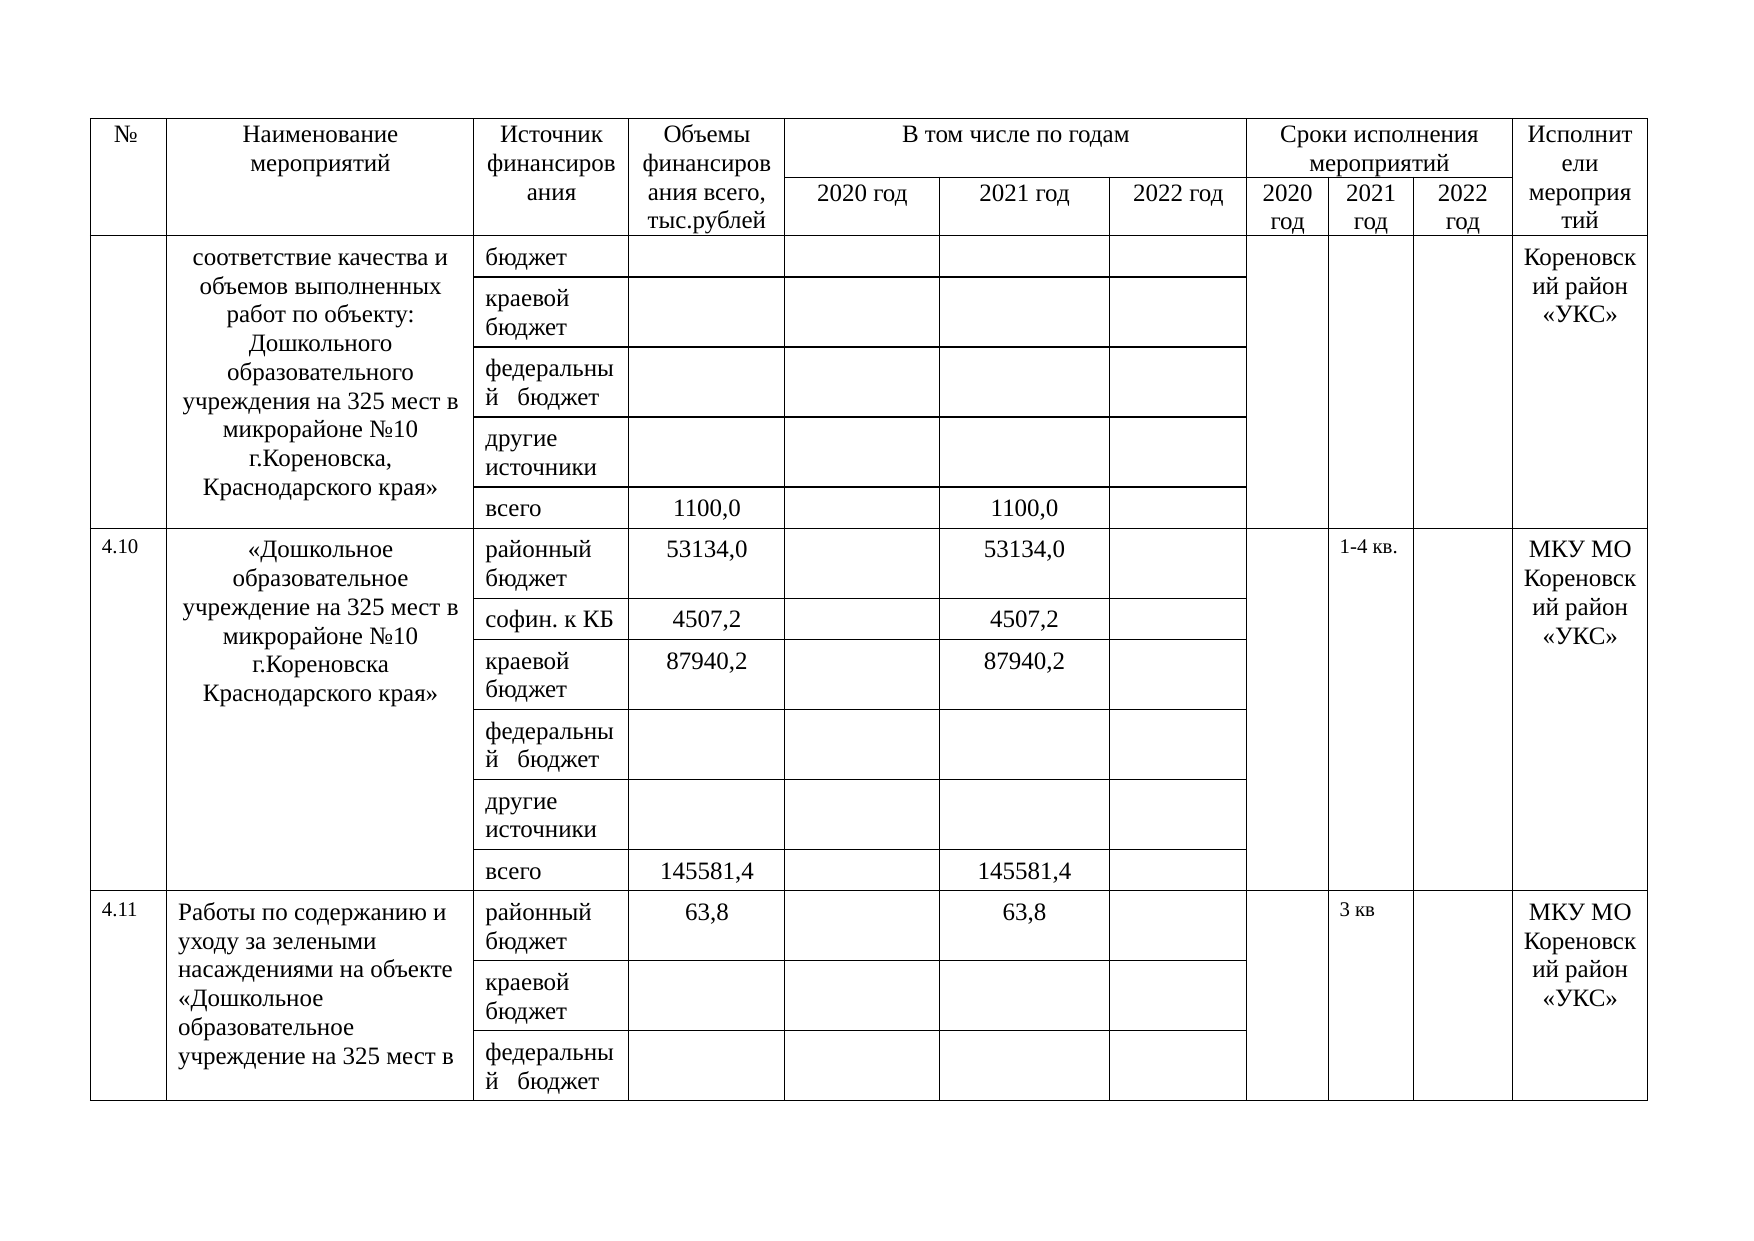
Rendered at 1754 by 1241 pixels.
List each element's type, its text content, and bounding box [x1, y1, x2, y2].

table_header № [91, 119, 166, 235]
table_cell 87940,2 [940, 640, 1109, 709]
table_cell [629, 780, 784, 849]
table_cell [940, 278, 1109, 346]
table_cell МКУ МО Кореновский район «УКС» [1513, 529, 1647, 890]
table_cell соответствие качества и объемов выполненных работ по объекту: Дошкольного образовательного учреждения на 325 мест в микрорайоне №10 г.Кореновска, Краснодарского края» [167, 236, 473, 528]
table_cell [1414, 236, 1512, 528]
table_cell [1247, 236, 1328, 528]
table_cell Работы по содержанию и уходу за зелеными насаждениями на объекте «Дошкольное образовательное учреждение на 325 мест в [167, 891, 473, 1100]
table_cell [1110, 529, 1246, 598]
table_cell [785, 418, 939, 486]
table_cell 53134,0 [940, 529, 1109, 598]
table_cell [1110, 850, 1246, 890]
table_cell другие источники [474, 780, 628, 849]
table_cell [629, 348, 784, 416]
table_cell МКУ МО Кореновский район «УКС» [1513, 236, 1647, 528]
table_cell софин. к КБ [474, 599, 628, 639]
table_header Источник финансирования [474, 119, 628, 235]
table_cell [940, 236, 1109, 276]
table_header Объемы финансирования всего, тыс.рублей [629, 119, 784, 235]
table_cell [785, 529, 939, 598]
table_cell [1110, 348, 1246, 416]
table_cell 87940,2 [629, 640, 784, 709]
table_cell [1110, 599, 1246, 639]
table_cell [1329, 236, 1413, 528]
table_header В том числе по годам [785, 119, 1246, 177]
table_cell [785, 891, 939, 960]
table_cell 145581,4 [940, 850, 1109, 890]
table_cell 4507,2 [940, 599, 1109, 639]
table_cell [629, 710, 784, 779]
table_cell [1110, 278, 1246, 346]
table_cell [940, 1031, 1109, 1100]
table_cell [785, 599, 939, 639]
table_cell [629, 961, 784, 1030]
table_cell [785, 1031, 939, 1100]
table_cell [1247, 891, 1328, 1100]
table_cell [785, 780, 939, 849]
table_cell [940, 710, 1109, 779]
table_cell [1414, 529, 1512, 890]
table_cell 2022 год [1414, 178, 1512, 235]
table_cell 4.10 [91, 529, 166, 890]
table_cell [940, 961, 1109, 1030]
table_cell 2022 год [1110, 178, 1246, 235]
table_cell [785, 236, 939, 276]
table_header Наименование мероприятий [167, 119, 473, 235]
table_cell 4507,2 [629, 599, 784, 639]
table_cell 53134,0 [629, 529, 784, 598]
table_cell всего [474, 488, 628, 528]
table_cell 2021 год [1329, 178, 1413, 235]
table_cell 4.11 [91, 891, 166, 1100]
table_cell 3 кв [1329, 891, 1413, 1100]
table_cell 2020 год [1247, 178, 1328, 235]
table_cell [1110, 710, 1246, 779]
table_cell 1100,0 [940, 488, 1109, 528]
table_cell [1110, 640, 1246, 709]
table_cell краевой бюджет [474, 961, 628, 1030]
table_cell [1414, 891, 1512, 1100]
table_cell [629, 236, 784, 276]
table_cell [785, 640, 939, 709]
table_cell [1110, 891, 1246, 960]
table_cell краевой бюджет [474, 278, 628, 346]
table_cell другие источники [474, 418, 628, 486]
table_cell [1110, 488, 1246, 528]
table_cell МКУ МО Кореновский район «УКС» [1513, 891, 1647, 1100]
table_cell краевой бюджет [474, 640, 628, 709]
table_cell [785, 278, 939, 346]
table_cell [629, 278, 784, 346]
table_cell 2020 год [785, 178, 939, 235]
table_cell районный бюджет [474, 529, 628, 598]
table_cell [1110, 1031, 1246, 1100]
table_cell федеральный бюджет [474, 710, 628, 779]
table_cell [629, 418, 784, 486]
table_cell 63,8 [629, 891, 784, 960]
table_cell [91, 236, 166, 528]
table_cell 63,8 [940, 891, 1109, 960]
table_cell [785, 850, 939, 890]
table_cell [940, 418, 1109, 486]
table_cell [1110, 780, 1246, 849]
table_cell «Дошкольное образовательное учреждение на 325 мест в микрорайоне №10 г.Кореновска Краснодарского края» [167, 529, 473, 890]
table_cell бюджет [474, 236, 628, 276]
table_cell [785, 488, 939, 528]
table_cell федеральный бюджет [474, 348, 628, 416]
table_cell 2021 год [940, 178, 1109, 235]
table_cell федеральный бюджет [474, 1031, 628, 1100]
table_cell [940, 348, 1109, 416]
table_cell [1110, 418, 1246, 486]
table_cell 1-4 кв. [1329, 529, 1413, 890]
table_cell [785, 961, 939, 1030]
table_cell [785, 348, 939, 416]
table_cell 145581,4 [629, 850, 784, 890]
table_cell [1110, 236, 1246, 276]
table_cell [785, 710, 939, 779]
table_cell [1110, 961, 1246, 1030]
table_header Сроки исполнения мероприятий [1247, 119, 1512, 177]
table_cell 1100,0 [629, 488, 784, 528]
table_cell [940, 780, 1109, 849]
table_cell [1247, 529, 1328, 890]
table_header Исполнители мероприятий (муниципальный заказчик) [1513, 119, 1647, 235]
table_cell [629, 1031, 784, 1100]
table_cell всего [474, 850, 628, 890]
table_cell районный бюджет [474, 891, 628, 960]
